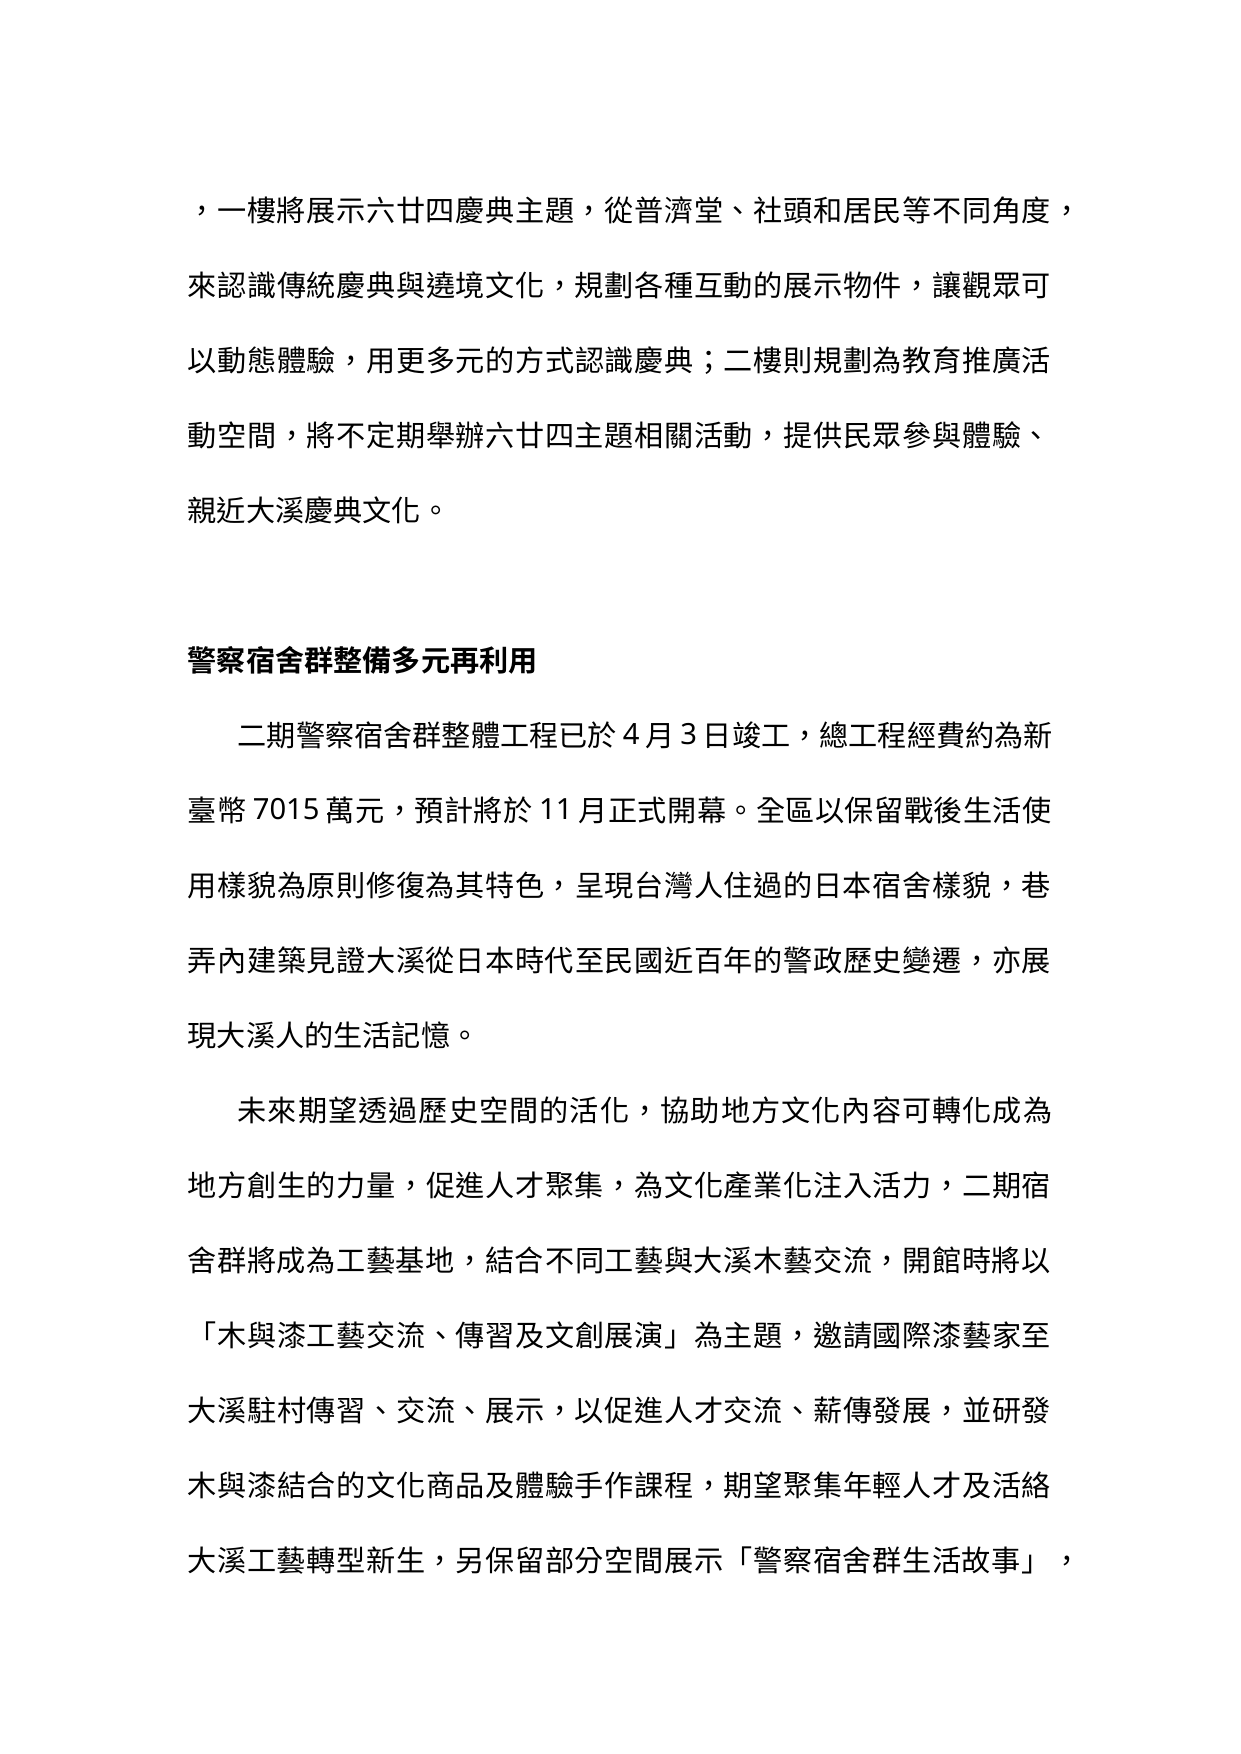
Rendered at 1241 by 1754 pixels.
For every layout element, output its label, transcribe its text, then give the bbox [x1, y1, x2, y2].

text ，一樓將展示六廿四慶典主題，從普濟堂、社頭和居民等不同角度，來認識傳統慶典與遶境文化，規劃各種互動的展示物件，讓觀眾可以動態體驗，用更多元的方式認識慶典；二樓則規劃為教育推廣活動空間，將不定期舉辦六廿四主題相關活動，提供民眾參與體驗、親近大溪慶典文化。 [187, 164, 1053, 539]
text 未來期望透過歷史空間的活化，協助地方文化內容可轉化成為地方創生的力量，促進人才聚集，為文化產業化注入活力，二期宿舍群將成為工藝基地，結合不同工藝與大溪木藝交流，開館時將以「木與漆工藝交流、傳習及文創展演」為主題，邀請國際漆藝家至大溪駐村傳習、交流、展示，以促進人才交流、薪傳發展，並研發木與漆結合的文化商品及體驗手作課程，期望聚集年輕人才及活絡大溪工藝轉型新生，另保留部分空間展示「警察宿舍群生活故事」，利用活潑手法，講述宿舍群原住戶的生活記憶與故事，反映大溪從日本時代到戰後的宿舍聚落變遷、轉變與再生。 [187, 1064, 1053, 1589]
text 二期警察宿舍群整體工程已於4月3日竣工，總工程經費約為新臺幣7015萬元，預計將於11月正式開幕。全區以保留戰後生活使用樣貌為原則修復為其特色，呈現台灣人住過的日本宿舍樣貌，巷弄內建築見證大溪從日本時代至民國近百年的警政歷史變遷，亦展現大溪人的生活記憶。 [187, 689, 1053, 1064]
text 警察宿舍群整備多元再利用 [187, 614, 1053, 689]
